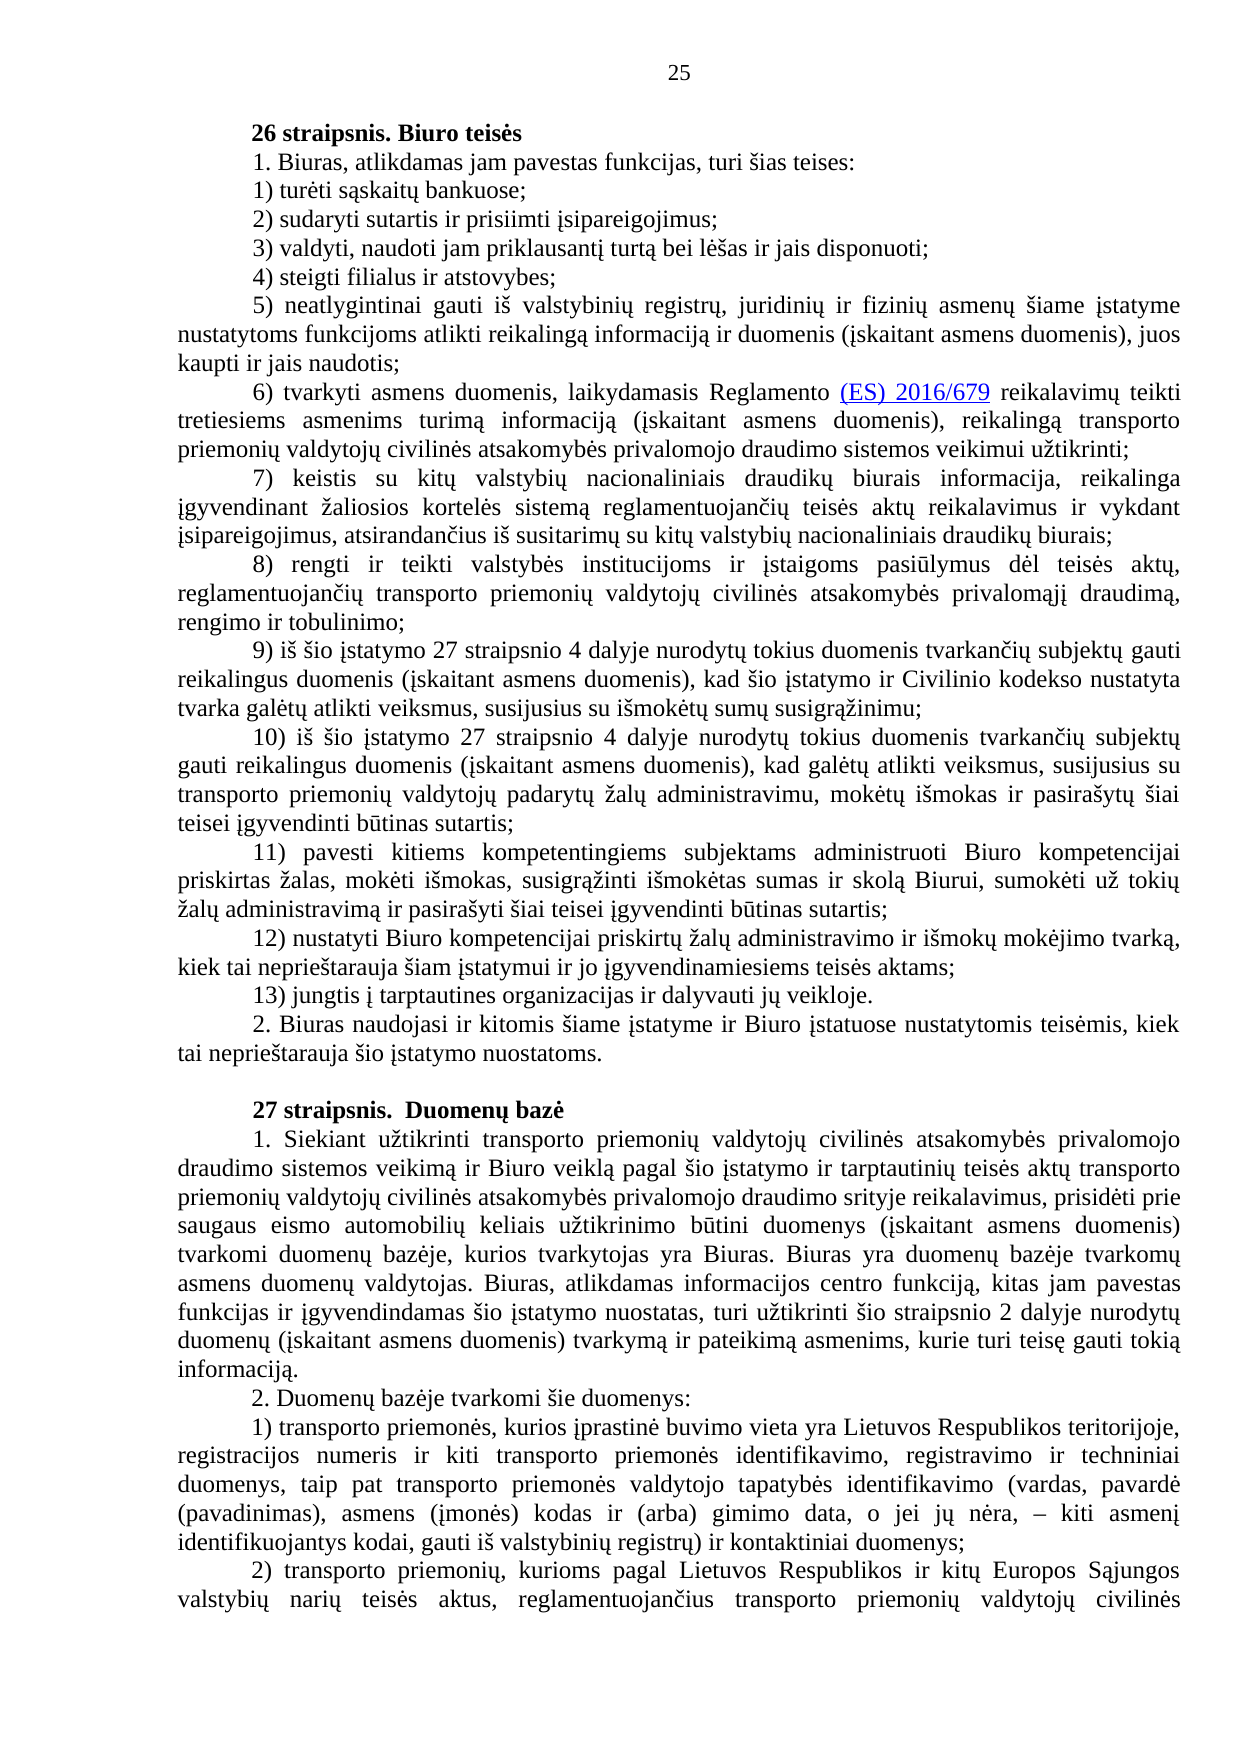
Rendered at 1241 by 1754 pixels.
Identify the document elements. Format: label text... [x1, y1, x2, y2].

text 2) transporto priemonių, kurioms pagal Lietuvos Respublikos ir kitų Europos Sąjungos valstybių narių teisės aktus, reglamentuojančius transporto priemonių valdytojų civilinės [177, 1556, 1181, 1613]
text 7) keistis su kitų valstybių nacionaliniais draudikų biurais informacija, reikalinga įgyvendinant žaliosios kortelės sistemą reglamentuojančių teisės aktų reikalavimus ir vykdant įsipareigojimus, atsirandančius iš susitarimų su kitų valstybių nacionaliniais draudikų biurais; [177, 463, 1181, 549]
text 1) transporto priemonės, kurios įprastinė buvimo vieta yra Lietuvos Respublikos teritorijoje, registracijos numeris ir kiti transporto priemonės identifikavimo, registravimo ir techniniai duomenys, taip pat transporto priemonės valdytojo tapatybės identifikavimo (vardas, pavardė (pavadinimas), asmens (įmonės) kodas ir (arba) gimimo data, o jei jų nėra, – kiti asmenį identifikuojantys kodai, gauti iš valstybinių registrų) ir kontaktiniai duomenys; [177, 1412, 1181, 1556]
text 1. Siekiant užtikrinti transporto priemonių valdytojų civilinės atsakomybės privalomojo draudimo sistemos veikimą ir Biuro veiklą pagal šio įstatymo ir tarptautinių teisės aktų transporto priemonių valdytojų civilinės atsakomybės privalomojo draudimo srityje reikalavimus, prisidėti prie saugaus eismo automobilių keliais užtikrinimo būtini duomenys (įskaitant asmens duomenis) tvarkomi duomenų bazėje, kurios tvarkytojas yra Biuras. Biuras yra duomenų bazėje tvarkomų asmens duomenų valdytojas. Biuras, atlikdamas informacijos centro funkciją, kitas jam pavestas funkcijas ir įgyvendindamas šio įstatymo nuostatas, turi užtikrinti šio straipsnio 2 dalyje nurodytų duomenų (įskaitant asmens duomenis) tvarkymą ir pateikimą asmenims, kurie turi teisę gauti tokią informaciją. [177, 1124, 1181, 1383]
text 8) rengti ir teikti valstybės institucijoms ir įstaigoms pasiūlymus dėl teisės aktų, reglamentuojančių transporto priemonių valdytojų civilinės atsakomybės privalomąjį draudimą, rengimo ir tobulinimo; [177, 549, 1181, 636]
text 2. Duomenų bazėje tvarkomi šie duomenys: [177, 1383, 1181, 1412]
text 2) sudaryti sutartis ir prisiimti įsipareigojimus; [177, 204, 1181, 233]
text 13) jungtis į tarptautines organizacijas ir dalyvauti jų veikloje. [177, 981, 1181, 1009]
text 1. Biuras, atlikdamas jam pavestas funkcijas, turi šias teises: [177, 147, 1181, 176]
text 27 straipsnis. Duomenų bazė [177, 1096, 1181, 1124]
text 26 straipsnis. Biuro teisės [177, 118, 1181, 147]
text 9) iš šio įstatymo 27 straipsnio 4 dalyje nurodytų tokius duomenis tvarkančių subjektų gauti reikalingus duomenis (įskaitant asmens duomenis), kad šio įstatymo ir Civilinio kodekso nustatyta tvarka galėtų atlikti veiksmus, susijusius su išmokėtų sumų susigrąžinimu; [177, 636, 1181, 722]
text 6) tvarkyti asmens duomenis, laikydamasis Reglamento (ES) 2016/679 reikalavimų teikti tretiesiems asmenims turimą informaciją (įskaitant asmens duomenis), reikalingą transporto priemonių valdytojų civilinės atsakomybės privalomojo draudimo sistemos veikimui užtikrinti; [177, 377, 1181, 463]
text 3) valdyti, naudoti jam priklausantį turtą bei lėšas ir jais disponuoti; [177, 233, 1181, 262]
text 2. Biuras naudojasi ir kitomis šiame įstatyme ir Biuro įstatuose nustatytomis teisėmis, kiek tai neprieštarauja šio įstatymo nuostatoms. [177, 1009, 1181, 1067]
text 4) steigti filialus ir atstovybes; [177, 262, 1181, 291]
text 11) pavesti kitiems kompetentingiems subjektams administruoti Biuro kompetencijai priskirtas žalas, mokėti išmokas, susigrąžinti išmokėtas sumas ir skolą Biurui, sumokėti už tokių žalų administravimą ir pasirašyti šiai teisei įgyvendinti būtinas sutartis; [177, 837, 1181, 923]
text 12) nustatyti Biuro kompetencijai priskirtų žalų administravimo ir išmokų mokėjimo tvarką, kiek tai neprieštarauja šiam įstatymui ir jo įgyvendinamiesiems teisės aktams; [177, 923, 1181, 981]
text 5) neatlygintinai gauti iš valstybinių registrų, juridinių ir fizinių asmenų šiame įstatyme nustatytoms funkcijoms atlikti reikalingą informaciją ir duomenis (įskaitant asmens duomenis), juos kaupti ir jais naudotis; [177, 291, 1181, 377]
text 1) turėti sąskaitų bankuose; [177, 176, 1181, 204]
text 10) iš šio įstatymo 27 straipsnio 4 dalyje nurodytų tokius duomenis tvarkančių subjektų gauti reikalingus duomenis (įskaitant asmens duomenis), kad galėtų atlikti veiksmus, susijusius su transporto priemonių valdytojų padarytų žalų administravimu, mokėtų išmokas ir pasirašytų šiai teisei įgyvendinti būtinas sutartis; [177, 722, 1181, 837]
